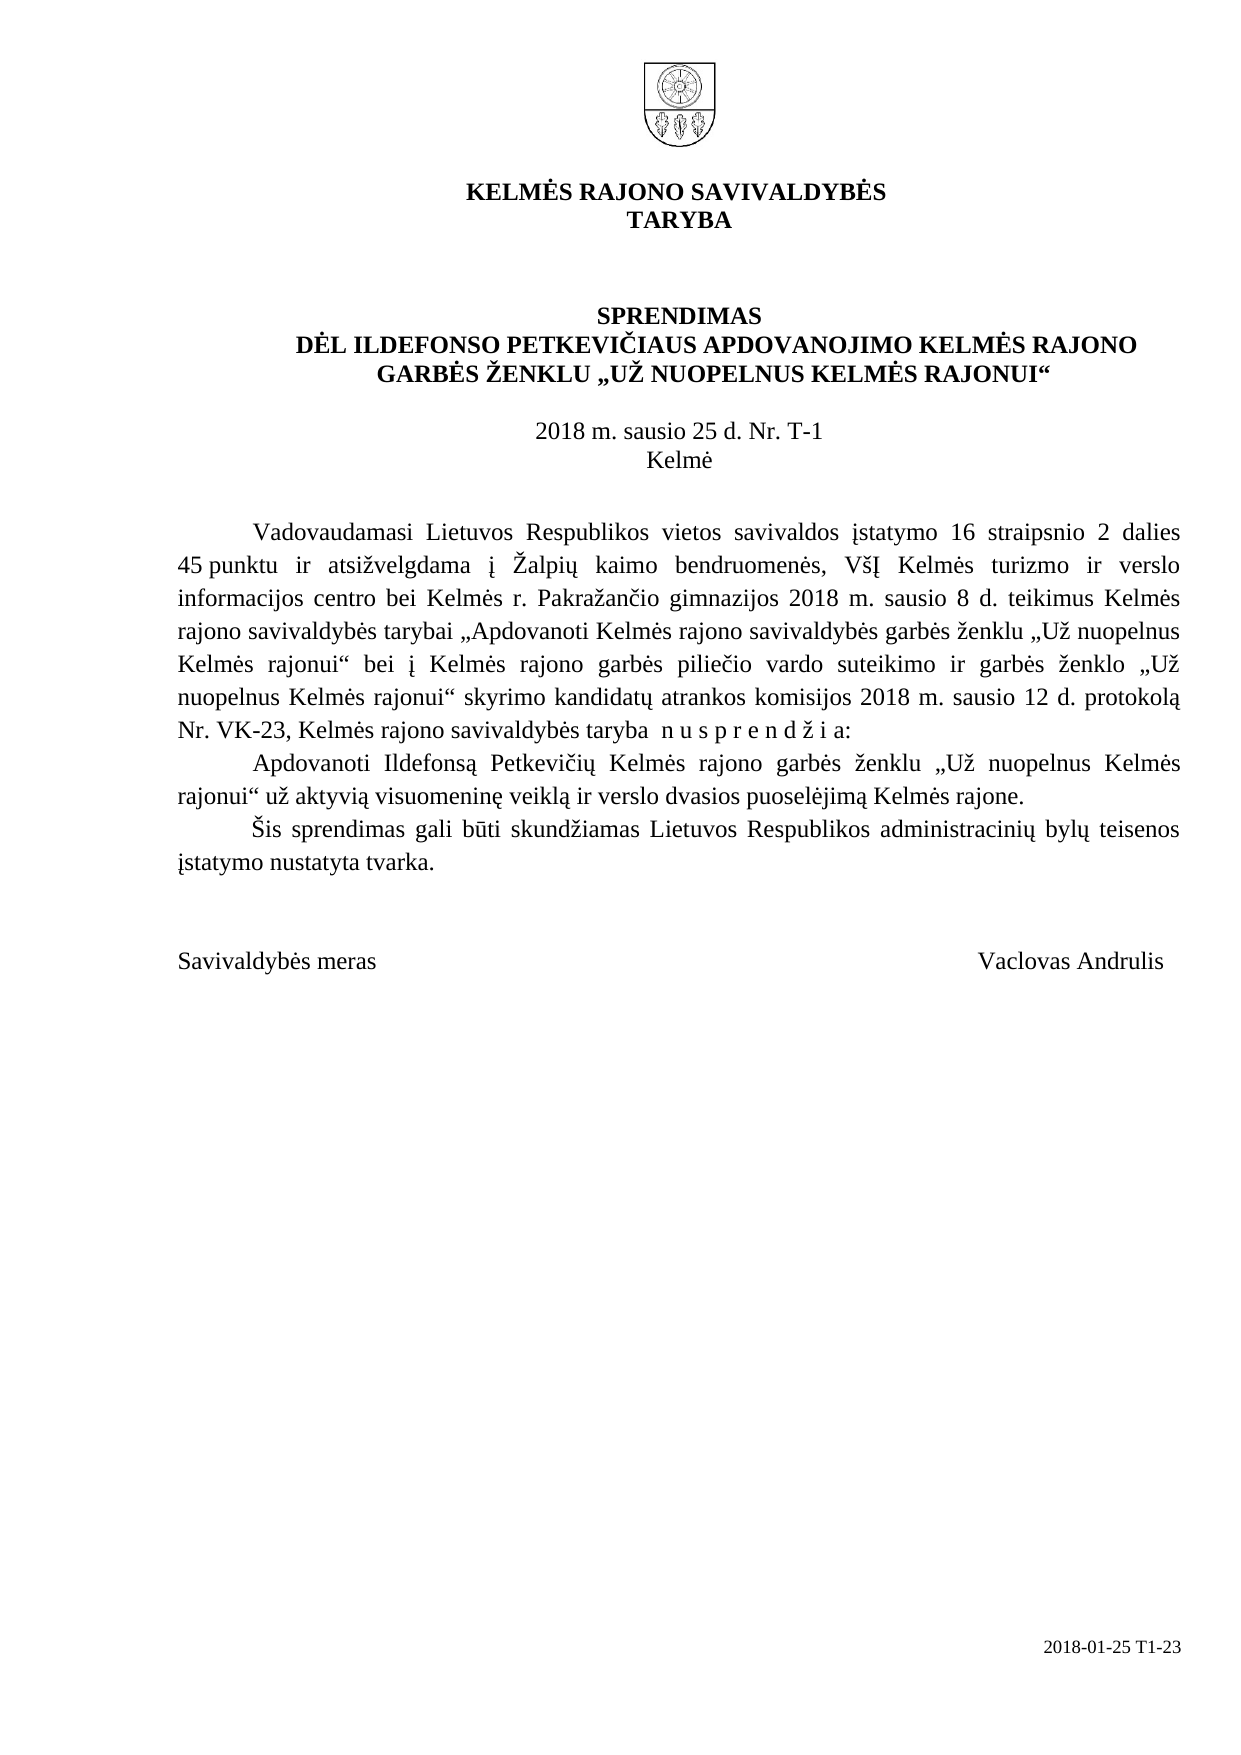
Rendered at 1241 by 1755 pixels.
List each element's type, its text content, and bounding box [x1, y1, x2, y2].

text DĖL ILDEFONSO PETKEVIČIAUS APDOVANOJIMO KELMĖS RAJONO GARBĖS ŽENKLU „UŽ NUOPELNUS KELMĖS RAJONUI“ [252, 330, 1181, 388]
text Šis sprendimas gali būti skundžiamas Lietuvos Respublikos administracinių bylų teisenos įstatymo nustatyta tvarka. [177, 814, 1181, 876]
text 2018 m. sausio 25 d. Nr. T-1 [177, 416, 1181, 445]
text Vadovaudamasi Lietuvos Respublikos vietos savivaldos įstatymo 16 straipsnio 2 dalies 45 punktu ir atsižvelgdama į Žalpių kaimo bendruomenės, VšĮ Kelmės turizmo ir verslo informacijos centro bei Kelmės r. Pakražančio gimnazijos 2018 m. sausio 8 d. teikimus Kelmės rajono savivaldybės tarybai „Apdovanoti Kelmės rajono savivaldybės garbės ženklu „Už nuopelnus Kelmės rajonui“ bei į Kelmės rajono garbės piliečio vardo suteikimo ir garbės ženklo „Už nuopelnus Kelmės rajonui“ skyrimo kandidatų atrankos komisijos 2018 m. sausio 12 d. protokolą Nr. VK-23, Kelmės rajono savivaldybės taryba nusprendžia: [177, 517, 1181, 744]
text Kelmė [177, 445, 1181, 474]
text Savivaldybės meras Vaclovas Andrulis [177, 946, 1181, 975]
text Apdovanoti Ildefonsą Petkevičių Kelmės rajono garbės ženklu „Už nuopelnus Kelmės rajonui“ už aktyvią visuomeninę veiklą ir verslo dvasios puoselėjimą Kelmės rajone. [177, 748, 1181, 810]
subtitle KELMĖS RAJONO SAVIVALDYBĖS [177, 177, 1181, 206]
text TARYBA [177, 206, 1181, 234]
text SPRENDIMAS [177, 301, 1181, 330]
